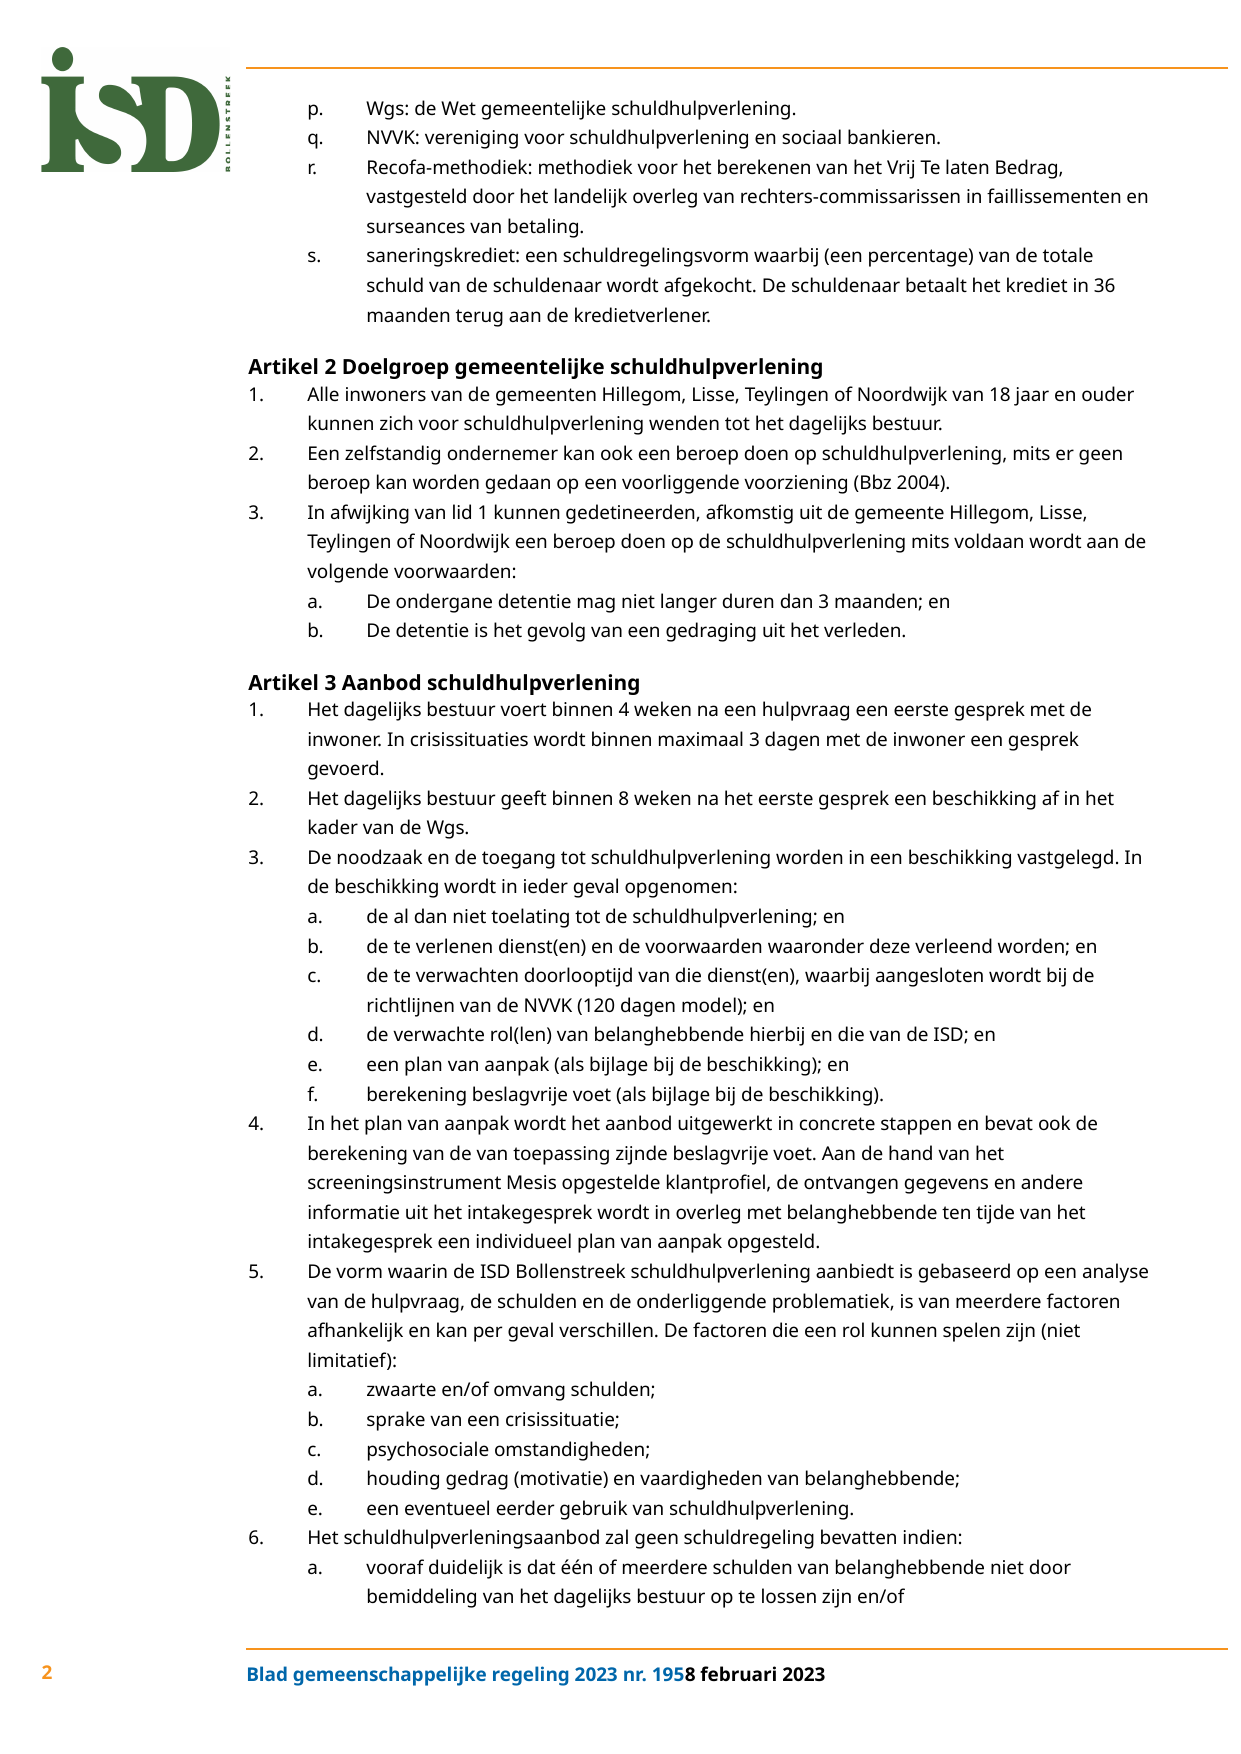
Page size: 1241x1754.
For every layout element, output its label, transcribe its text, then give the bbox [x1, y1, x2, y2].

list een plan van aanpak (als bijlage bij de beschikking); en [307, 1051, 1152, 1077]
list saneringskrediet: een schuldregelingsvorm waarbij (een percentage) van de totale schuld van de schuldenaar wordt afgekocht. De schuldenaar betaalt het krediet in 36 maanden terug aan de kredietverlener. [307, 243, 1152, 328]
list berekening beslagvrije voet (als bijlage bij de beschikking). [307, 1081, 1152, 1107]
list Het schuldhulpverleningsaanbod zal geen schuldregeling bevatten indien: [248, 1524, 1152, 1550]
list Het dagelijks bestuur geeft binnen 8 weken na het eerste gesprek een beschikking af in het kader van de Wgs. [248, 785, 1152, 840]
list Een zelfstandig ondernemer kan ook een beroep doen op schuldhulpverlening, mits er geen beroep kan worden gedaan op een voorliggende voorziening (Bbz 2004). [248, 440, 1152, 495]
list een eventueel eerder gebruik van schuldhulpverlening. [307, 1495, 1152, 1521]
list Alle inwoners van de gemeenten Hillegom, Lisse, Teylingen of Noordwijk van 18 jaar en ouder kunnen zich voor schuldhulpverlening wenden tot het dagelijks bestuur. [248, 381, 1152, 436]
text Artikel 2 Doelgroep gemeentelijke schuldhulpverlening [248, 352, 1152, 381]
list De detentie is het gevolg van een gedraging uit het verleden. [307, 617, 1152, 643]
list vooraf duidelijk is dat één of meerdere schulden van belanghebbende niet door bemiddeling van het dagelijks bestuur op te lossen zijn en/of [307, 1554, 1152, 1609]
list De ondergane detentie mag niet langer duren dan 3 maanden; en [307, 588, 1152, 613]
list De vorm waarin de ISD Bollenstreek schuldhulpverlening aanbiedt is gebaseerd op een analyse van de hulpvraag, de schulden en de onderliggende problematiek, is van meerdere factoren afhankelijk en kan per geval verschillen. De factoren die een rol kunnen spelen zijn (niet limitatief): [248, 1258, 1152, 1373]
list NVVK: vereniging voor schuldhulpverlening en sociaal bankieren. [307, 124, 1152, 150]
list de al dan niet toelating tot de schuldhulpverlening; en [307, 903, 1152, 929]
list de te verlenen dienst(en) en de voorwaarden waaronder deze verleend worden; en [307, 933, 1152, 959]
list de verwachte rol(len) van belanghebbende hierbij en die van de ISD; en [307, 1022, 1152, 1047]
list Wgs: de Wet gemeentelijke schuldhulpverlening. [307, 95, 1152, 121]
list de te verwachten doorlooptijd van die dienst(en), waarbij aangesloten wordt bij de richtlijnen van de NVVK (120 dagen model); en [307, 962, 1152, 1018]
list Het dagelijks bestuur voert binnen 4 weken na een hulpvraag een eerste gesprek met de inwoner. In crisissituaties wordt binnen maximaal 3 dagen met de inwoner een gesprek gevoerd. [248, 696, 1152, 781]
list sprake van een crisissituatie; [307, 1406, 1152, 1432]
list zwaarte en/of omvang schulden; [307, 1377, 1152, 1402]
list In afwijking van lid 1 kunnen gedetineerden, afkomstig uit de gemeente Hillegom, Lisse, Teylingen of Noordwijk een beroep doen op de schuldhulpverlening mits voldaan wordt aan de volgende voorwaarden: [248, 499, 1152, 584]
list psychosociale omstandigheden; [307, 1436, 1152, 1462]
picture [41, 47, 231, 172]
list De noodzaak en de toegang tot schuldhulpverlening worden in een beschikking vastgelegd. In de beschikking wordt in ieder geval opgenomen: [248, 844, 1152, 899]
list houding gedrag (motivatie) en vaardigheden van belanghebbende; [307, 1465, 1152, 1491]
list Recofa-methodiek: methodiek voor het berekenen van het Vrij Te laten Bedrag, vastgesteld door het landelijk overleg van rechters-commissarissen in faillissementen en surseances van betaling. [307, 154, 1152, 239]
list In het plan van aanpak wordt het aanbod uitgewerkt in concrete stappen en bevat ook de berekening van de van toepassing zijnde beslagvrije voet. Aan de hand van het screeningsinstrument Mesis opgestelde klantprofiel, de ontvangen gegevens en andere informatie uit het intakegesprek wordt in overleg met belanghebbende ten tijde van het intakegesprek een individueel plan van aanpak opgesteld. [248, 1110, 1152, 1254]
text Artikel 3 Aanbod schuldhulpverlening [248, 668, 1152, 696]
